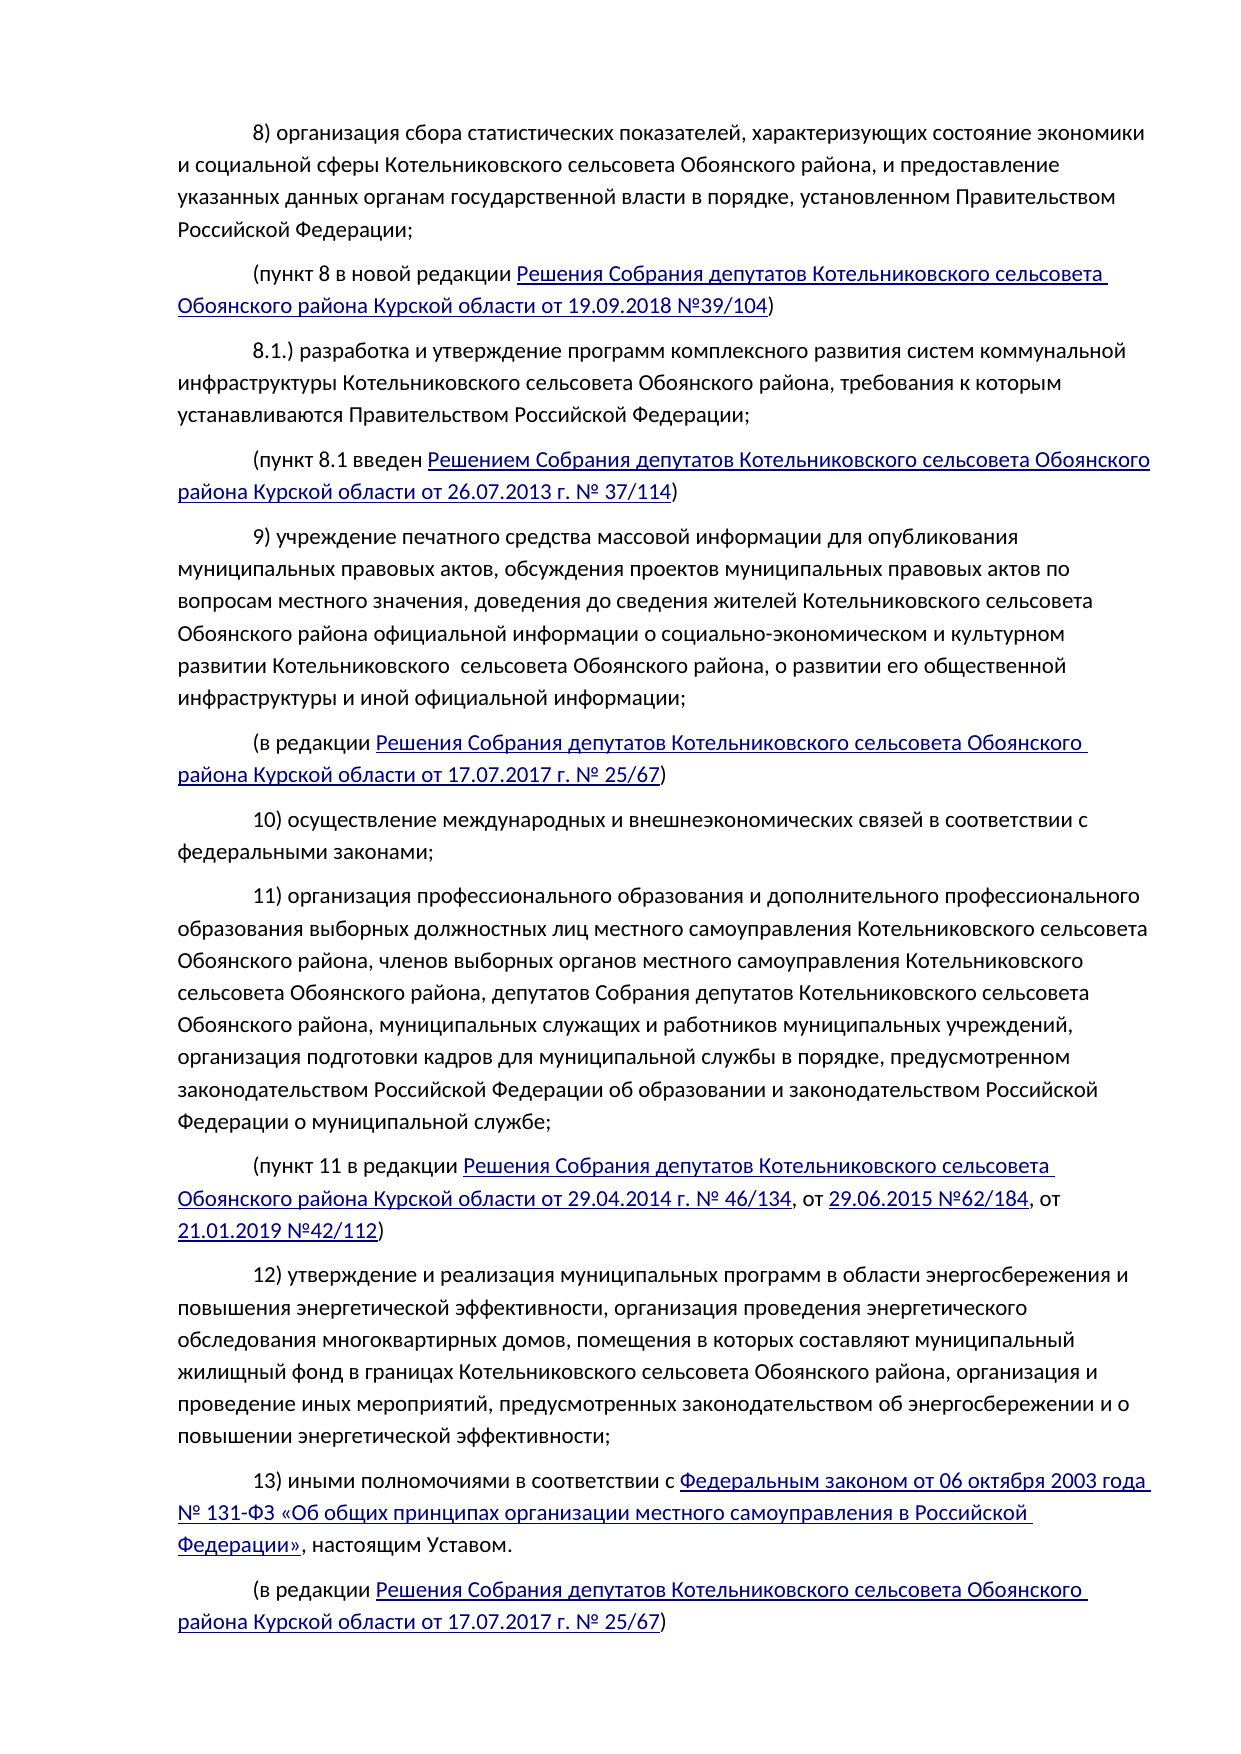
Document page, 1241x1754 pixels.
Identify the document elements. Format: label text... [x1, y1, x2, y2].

text 13) иными полномочиями в соответствии с Федеральным законом от 06 октября 2003 года № 131-ФЗ «Об общих принципах организации местного самоуправления в Российской Федерации», настоящим Уставом. [177, 1466, 1152, 1559]
text 11) организация профессионального образования и дополнительного профессионального образования выборных должностных лиц местного самоуправления Котельниковского сельсовета Обоянского района, членов выборных органов местного самоуправления Котельниковского сельсовета Обоянского района, депутатов Собрания депутатов Котельниковского сельсовета Обоянского района, муниципальных служащих и работников муниципальных учреждений, организация подготовки кадров для муниципальной службы в порядке, предусмотренном законодательством Российской Федерации об образовании и законодательством Российской Федерации о муниципальной службе; [177, 882, 1152, 1135]
text 8.1.) разработка и утверждение программ комплексного развития систем коммунальной инфраструктуры Котельниковского сельсовета Обоянского района, требования к которым устанавливаются Правительством Российской Федерации; [177, 336, 1152, 429]
text 10) осуществление международных и внешнеэкономических связей в соответствии с федеральными законами; [177, 805, 1152, 865]
text (в редакции Решения Собрания депутатов Котельниковского сельсовета Обоянского района Курской области от 17.07.2017 г. № 25/67) [177, 728, 1152, 788]
text (пункт 8.1 введен Решением Собрания депутатов Котельниковского сельсовета Обоянского района Курской области от 26.07.2013 г. № 37/114) [177, 445, 1152, 506]
text (в редакции Решения Собрания депутатов Котельниковского сельсовета Обоянского района Курской области от 17.07.2017 г. № 25/67) [177, 1575, 1152, 1636]
text 8) организация сбора статистических показателей, характеризующих состояние экономики и социальной сферы Котельниковского сельсовета Обоянского района, и предоставление указанных данных органам государственной власти в порядке, установленном Правительством Российской Федерации; [177, 118, 1152, 243]
text (пункт 11 в редакции Решения Собрания депутатов Котельниковского сельсовета Обоянского района Курской области от 29.04.2014 г. № 46/134, от 29.06.2015 №62/184, от 21.01.2019 №42/112) [177, 1152, 1152, 1244]
text (пункт 8 в новой редакции Решения Собрания депутатов Котельниковского сельсовета Обоянского района Курской области от 19.09.2018 №39/104) [177, 259, 1152, 319]
text 9) учреждение печатного средства массовой информации для опубликования муниципальных правовых актов, обсуждения проектов муниципальных правовых актов по вопросам местного значения, доведения до сведения жителей Котельниковского сельсовета Обоянского района официальной информации о социально-экономическом и культурном развитии Котельниковского сельсовета Обоянского района, о развитии его общественной инфраструктуры и иной официальной информации; [177, 522, 1152, 711]
text 12) утверждение и реализация муниципальных программ в области энергосбережения и повышения энергетической эффективности, организация проведения энергетического обследования многоквартирных домов, помещения в которых составляют муниципальный жилищный фонд в границах Котельниковского сельсовета Обоянского района, организация и проведение иных мероприятий, предусмотренных законодательством об энергосбережении и о повышении энергетической эффективности; [177, 1261, 1152, 1449]
